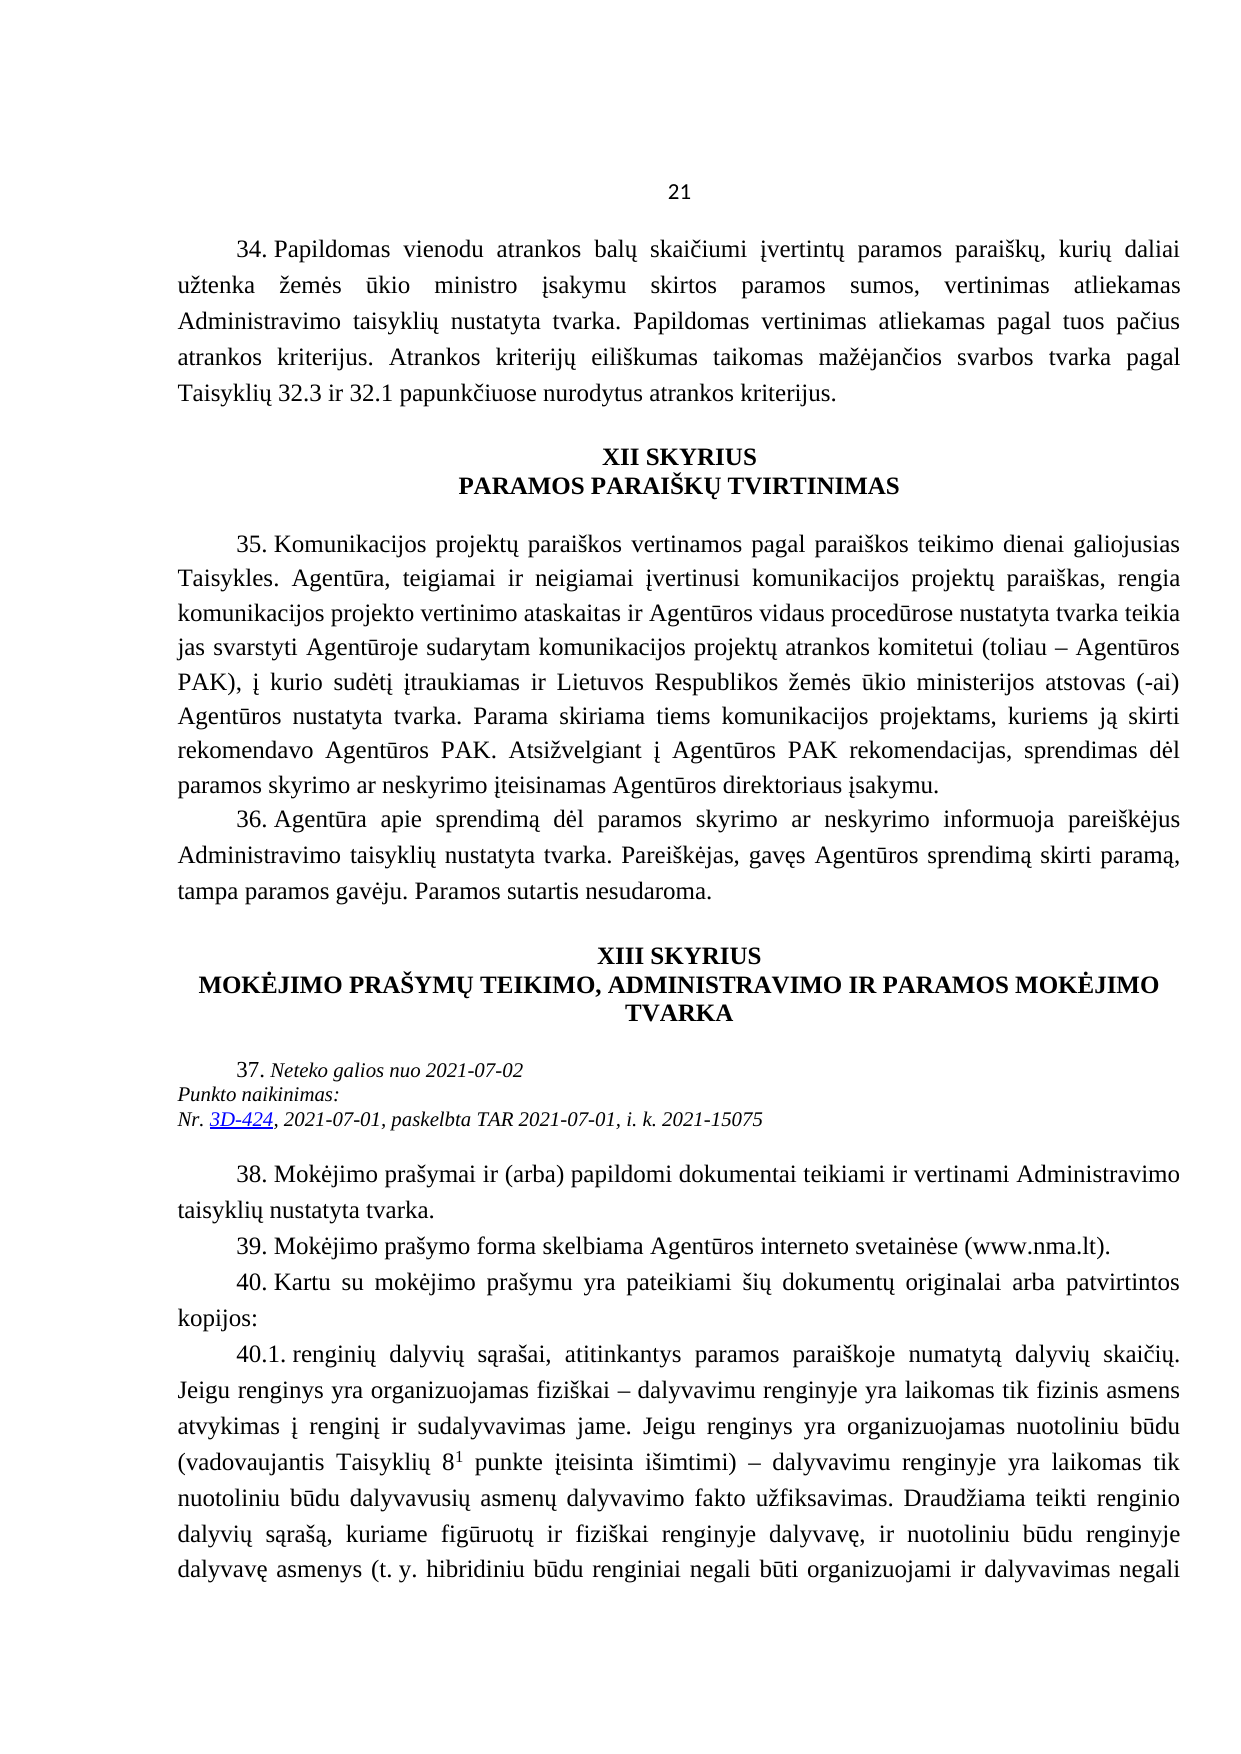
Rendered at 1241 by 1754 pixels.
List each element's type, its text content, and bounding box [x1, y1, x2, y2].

text 39. Mokėjimo prašymo forma skelbiama Agentūros interneto svetainėse (www.nma.lt). [177, 1231, 1181, 1260]
text 34. Papildomas vienodu atrankos balų skaičiumi įvertintų paramos paraiškų, kurių daliai užtenka žemės ūkio ministro įsakymu skirtos paramos sumos, vertinimas atliekamas Administravimo taisyklių nustatyta tvarka. Papildomas vertinimas atliekamas pagal tuos pačius atrankos kriterijus. Atrankos kriterijų eiliškumas taikomas mažėjančios svarbos tvarka pagal Taisyklių 32.3 ir 32.1 papunkčiuose nurodytus atrankos kriterijus. [177, 234, 1181, 406]
text 35. Komunikacijos projektų paraiškos vertinamos pagal paraiškos teikimo dienai galiojusias Taisykles. Agentūra, teigiamai ir neigiamai įvertinusi komunikacijos projektų paraiškas, rengia komunikacijos projekto vertinimo ataskaitas ir Agentūros vidaus procedūrose nustatyta tvarka teikia jas svarstyti Agentūroje sudarytam komunikacijos projektų atrankos komitetui (toliau – Agentūros PAK), į kurio sudėtį įtraukiamas ir Lietuvos Respublikos žemės ūkio ministerijos atstovas (-ai) Agentūros nustatyta tvarka. Parama skiriama tiems komunikacijos projektams, kuriems ją skirti rekomendavo Agentūros PAK. Atsižvelgiant į Agentūros PAK rekomendacijas, sprendimas dėl paramos skyrimo ar neskyrimo įteisinamas Agentūros direktoriaus įsakymu. [177, 529, 1181, 799]
text XII SKYRIUS [177, 442, 1181, 471]
text 38. Mokėjimo prašymai ir (arba) papildomi dokumentai teikiami ir vertinami Administravimo taisyklių nustatyta tvarka. [177, 1159, 1181, 1224]
text MOKĖJIMO PRAŠYMŲ TEIKIMO, ADMINISTRAVIMO IR PARAMOS MOKĖJIMO TVARKA [177, 970, 1181, 1027]
text Punkto naikinimas: [177, 1082, 1181, 1106]
text PARAMOS PARAIŠKŲ TVIRTINIMAS [177, 471, 1181, 500]
text Nr. 3D-424, 2021-07-01, paskelbta TAR 2021-07-01, i. k. 2021-15075 [177, 1106, 1181, 1131]
text 37. Neteko galios nuo 2021-07-02 [177, 1056, 1181, 1082]
text 36. Agentūra apie sprendimą dėl paramos skyrimo ar neskyrimo informuoja pareiškėjus Administravimo taisyklių nustatyta tvarka. Pareiškėjas, gavęs Agentūros sprendimą skirti paramą, tampa paramos gavėju. Paramos sutartis nesudaroma. [177, 804, 1181, 905]
text XIII SKYRIUS [177, 941, 1181, 970]
text 40.1. renginių dalyvių sąrašai, atitinkantys paramos paraiškoje numatytą dalyvių skaičių. Jeigu renginys yra organizuojamas fiziškai – dalyvavimu renginyje yra laikomas tik fizinis asmens atvykimas į renginį ir sudalyvavimas jame. Jeigu renginys yra organizuojamas nuotoliniu būdu (vadovaujantis Taisyklių 81 punkte įteisinta išimtimi) – dalyvavimu renginyje yra laikomas tik nuotoliniu būdu dalyvavusių asmenų dalyvavimo fakto užfiksavimas. Draudžiama teikti renginio dalyvių sąrašą, kuriame figūruotų ir fiziškai renginyje dalyvavę, ir nuotoliniu būdu renginyje dalyvavę asmenys (t. y. hibridiniu būdu renginiai negali būti organizuojami ir dalyvavimas negali [177, 1339, 1181, 1583]
text 40. Kartu su mokėjimo prašymu yra pateikiami šių dokumentų originalai arba patvirtintos kopijos: [177, 1267, 1181, 1332]
